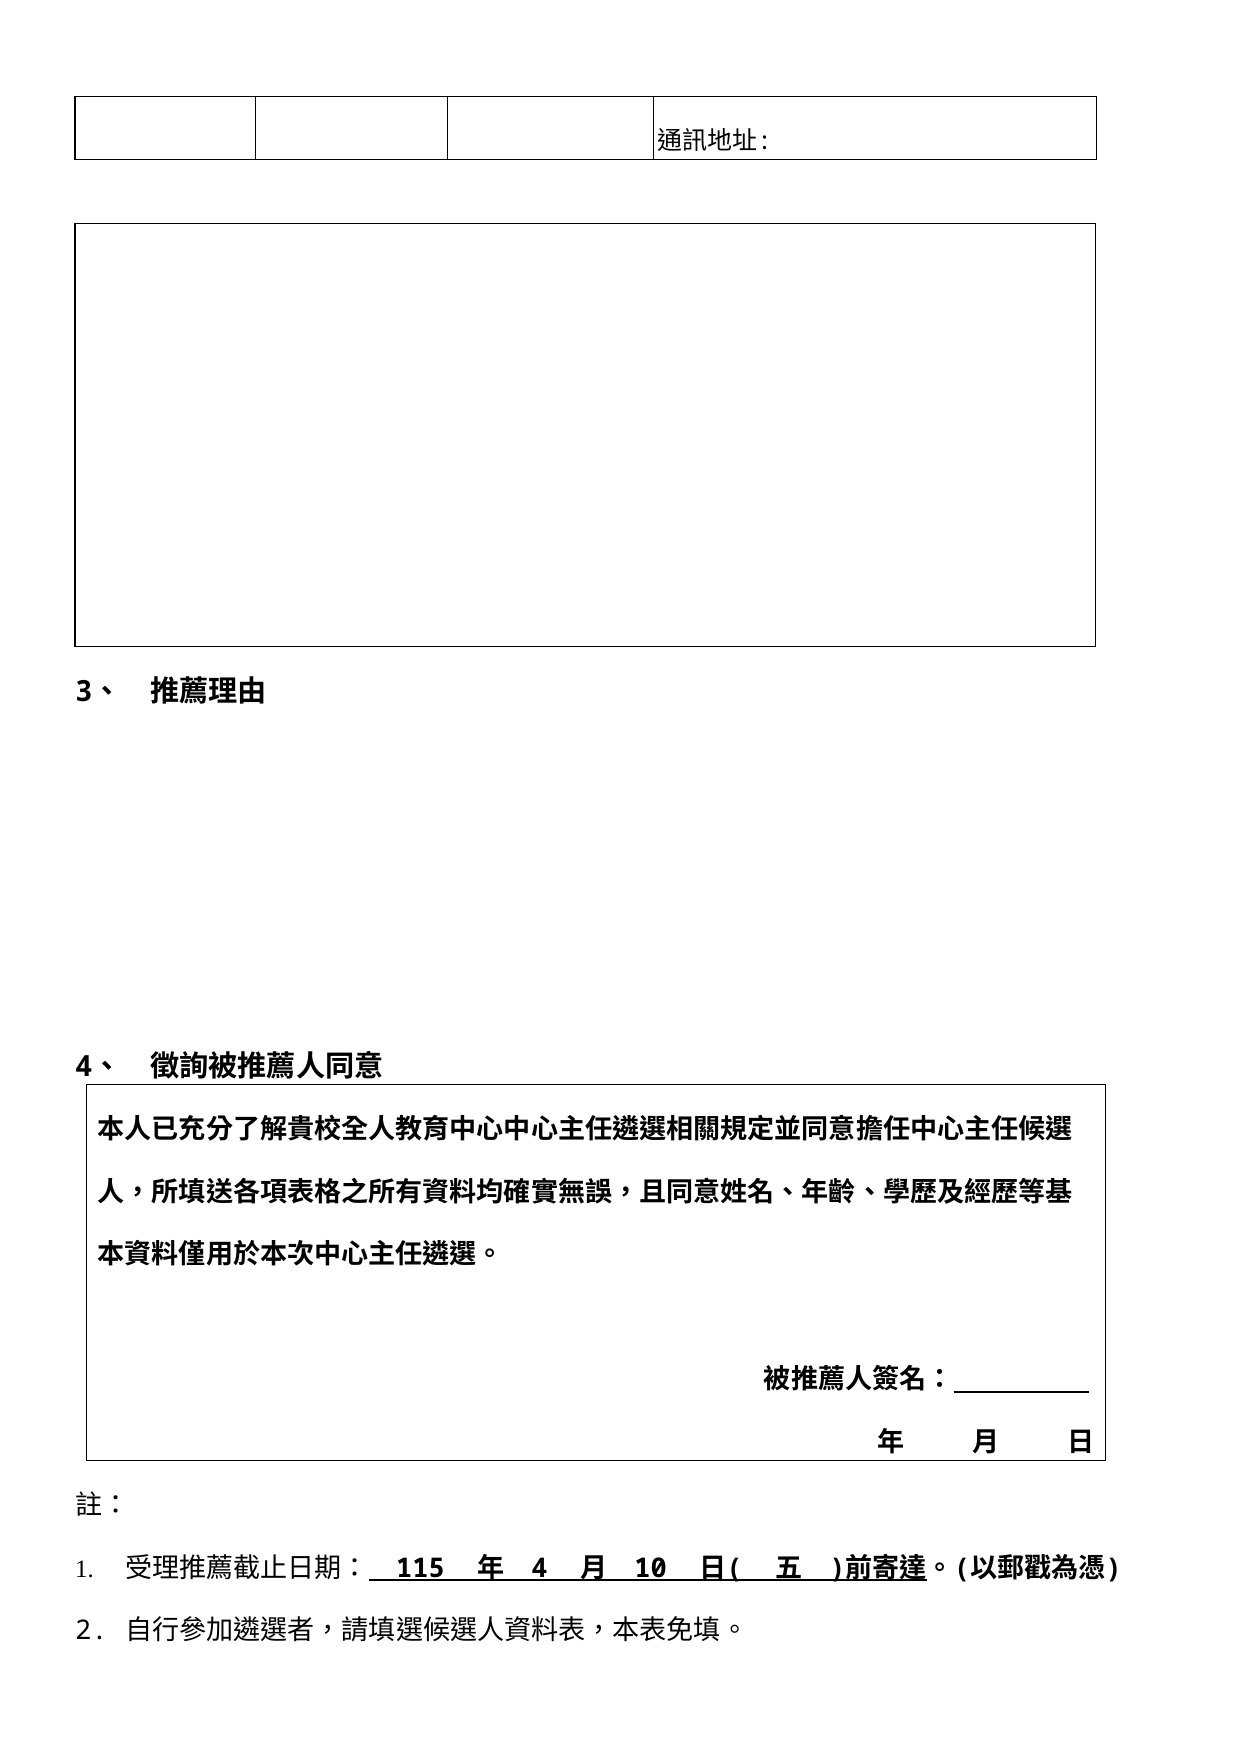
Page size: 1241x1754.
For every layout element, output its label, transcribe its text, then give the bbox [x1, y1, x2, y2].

table_header 本人已充分了解貴校全人教育中心中心主任遴選相關規定並同意擔任中心主任候選人，所填送各項表格之所有資料均確實無誤，且同意姓名、年齡、學歷及經歷等基本資料僅用於本次中心主任遴選。 被推薦人簽名： 年 月 日 [87, 1085, 1105, 1460]
table_cell [256, 97, 447, 159]
text 註： [75, 1461, 1165, 1524]
table_cell 通訊地址: [654, 97, 1096, 159]
table_cell [448, 97, 653, 159]
list 自行參加遴選者，請填選候選人資料表，本表免填。 [75, 1586, 1165, 1649]
list 推薦理由 [75, 647, 1165, 709]
table_header [76, 224, 1095, 646]
list 徵詢被推薦人同意 [75, 1022, 1165, 1084]
table_cell [76, 97, 255, 159]
list 受理推薦截止日期： 115 年 4 月 10 日( 五 )前寄達。(以郵戳為憑) [75, 1524, 1165, 1586]
